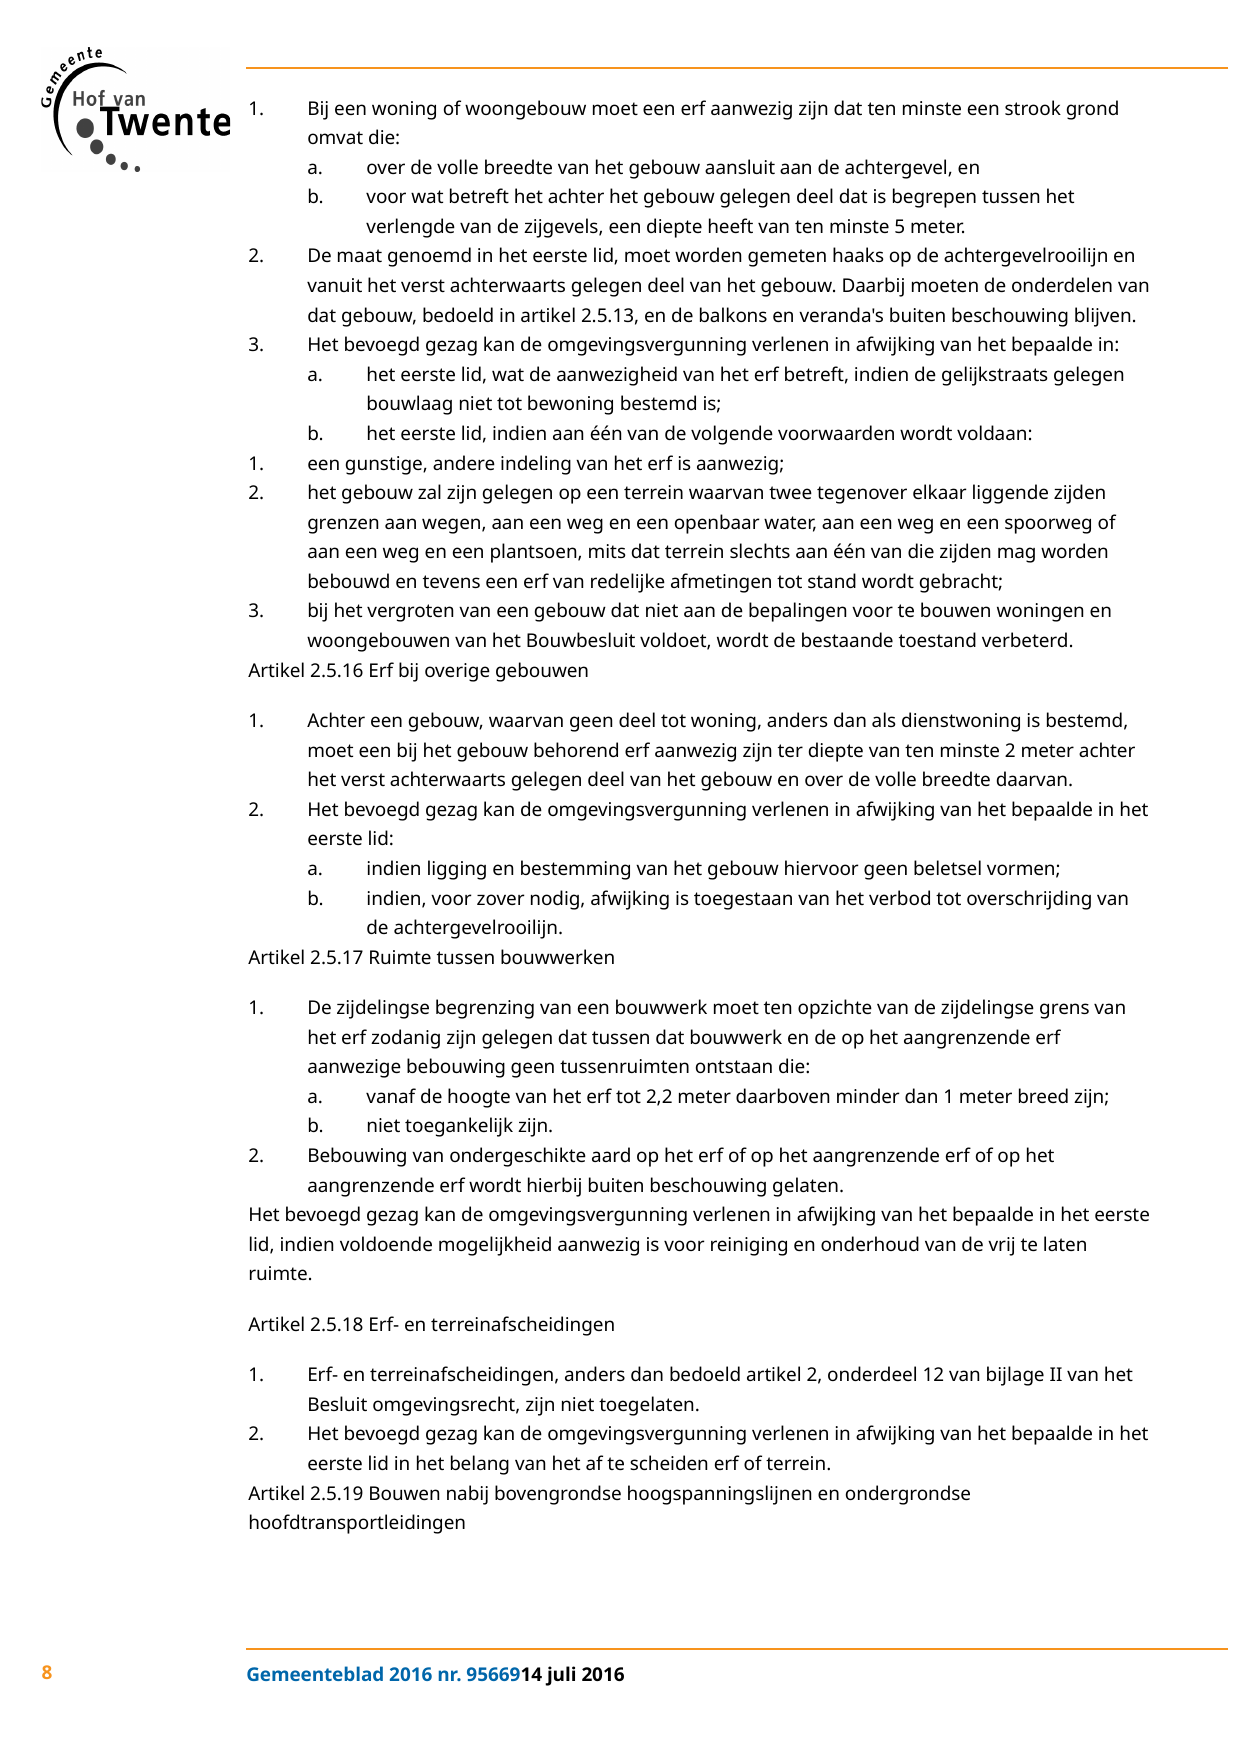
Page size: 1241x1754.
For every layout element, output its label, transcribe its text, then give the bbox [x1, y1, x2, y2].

list het gebouw zal zijn gelegen op een terrein waarvan twee tegenover elkaar liggende zijden grenzen aan wegen, aan een weg en een openbaar water, aan een weg en een spoorweg of aan een weg en een plantsoen, mits dat terrein slechts aan één van die zijden mag worden bebouwd en tevens een erf van redelijke afmetingen tot stand wordt gebracht; [248, 479, 1152, 594]
picture [41, 47, 231, 172]
text Het bevoegd gezag kan de omgevingsvergunning verlenen in afwijking van het bepaalde in het eerste lid, indien voldoende mogelijkheid aanwezig is voor reiniging en onderhoud van de vrij te laten ruimte. [248, 1201, 1152, 1286]
text Artikel 2.5.19 Bouwen nabij bovengrondse hoogspanningslijnen en ondergrondse hoofdtransportleidingen [248, 1480, 1152, 1535]
text Artikel 2.5.16 Erf bij overige gebouwen [248, 657, 1152, 683]
list Het bevoegd gezag kan de omgevingsvergunning verlenen in afwijking van het bepaalde in: [248, 331, 1152, 357]
list voor wat betreft het achter het gebouw gelegen deel dat is begrepen tussen het verlengde van de zijgevels, een diepte heeft van ten minste 5 meter. [307, 183, 1152, 239]
list vanaf de hoogte van het erf tot 2,2 meter daarboven minder dan 1 meter breed zijn; [307, 1083, 1152, 1109]
list bij het vergroten van een gebouw dat niet aan de bepalingen voor te bouwen woningen en woongebouwen van het Bouwbesluit voldoet, wordt de bestaande toestand verbeterd. [248, 598, 1152, 653]
list indien ligging en bestemming van het gebouw hiervoor geen beletsel vormen; [307, 855, 1152, 881]
list het eerste lid, indien aan één van de volgende voorwaarden wordt voldaan: [307, 420, 1152, 446]
list over de volle breedte van het gebouw aansluit aan de achtergevel, en [307, 154, 1152, 180]
text Artikel 2.5.17 Ruimte tussen bouwwerken [248, 944, 1152, 970]
list indien, voor zover nodig, afwijking is toegestaan van het verbod tot overschrijding van de achtergevelrooilijn. [307, 885, 1152, 940]
list De zijdelingse begrenzing van een bouwwerk moet ten opzichte van de zijdelingse grens van het erf zodanig zijn gelegen dat tussen dat bouwwerk en de op het aangrenzende erf aanwezige bebouwing geen tussenruimten ontstaan die: [248, 994, 1152, 1079]
list De maat genoemd in het eerste lid, moet worden gemeten haaks op de achtergevelrooilijn en vanuit het verst achterwaarts gelegen deel van het gebouw. Daarbij moeten de onderdelen van dat gebouw, bedoeld in artikel 2.5.13, en de balkons en veranda's buiten beschouwing blijven. [248, 243, 1152, 328]
list niet toegankelijk zijn. [307, 1113, 1152, 1138]
text Artikel 2.5.18 Erf- en terreinafscheidingen [248, 1311, 1152, 1337]
list Bij een woning of woongebouw moet een erf aanwezig zijn dat ten minste een strook grond omvat die: [248, 95, 1152, 150]
list Achter een gebouw, waarvan geen deel tot woning, anders dan als dienstwoning is bestemd, moet een bij het gebouw behorend erf aanwezig zijn ter diepte van ten minste 2 meter achter het verst achterwaarts gelegen deel van het gebouw en over de volle breedte daarvan. [248, 707, 1152, 792]
list Het bevoegd gezag kan de omgevingsvergunning verlenen in afwijking van het bepaalde in het eerste lid in het belang van het af te scheiden erf of terrein. [248, 1421, 1152, 1476]
list het eerste lid, wat de aanwezigheid van het erf betreft, indien de gelijkstraats gelegen bouwlaag niet tot bewoning bestemd is; [307, 361, 1152, 416]
list een gunstige, andere indeling van het erf is aanwezig; [248, 450, 1152, 476]
list Het bevoegd gezag kan de omgevingsvergunning verlenen in afwijking van het bepaalde in het eerste lid: [248, 796, 1152, 851]
list Bebouwing van ondergeschikte aard op het erf of op het aangrenzende erf of op het aangrenzende erf wordt hierbij buiten beschouwing gelaten. [248, 1142, 1152, 1198]
list Erf- en terreinafscheidingen, anders dan bedoeld artikel 2, onderdeel 12 van bijlage II van het Besluit omgevingsrecht, zijn niet toegelaten. [248, 1361, 1152, 1417]
